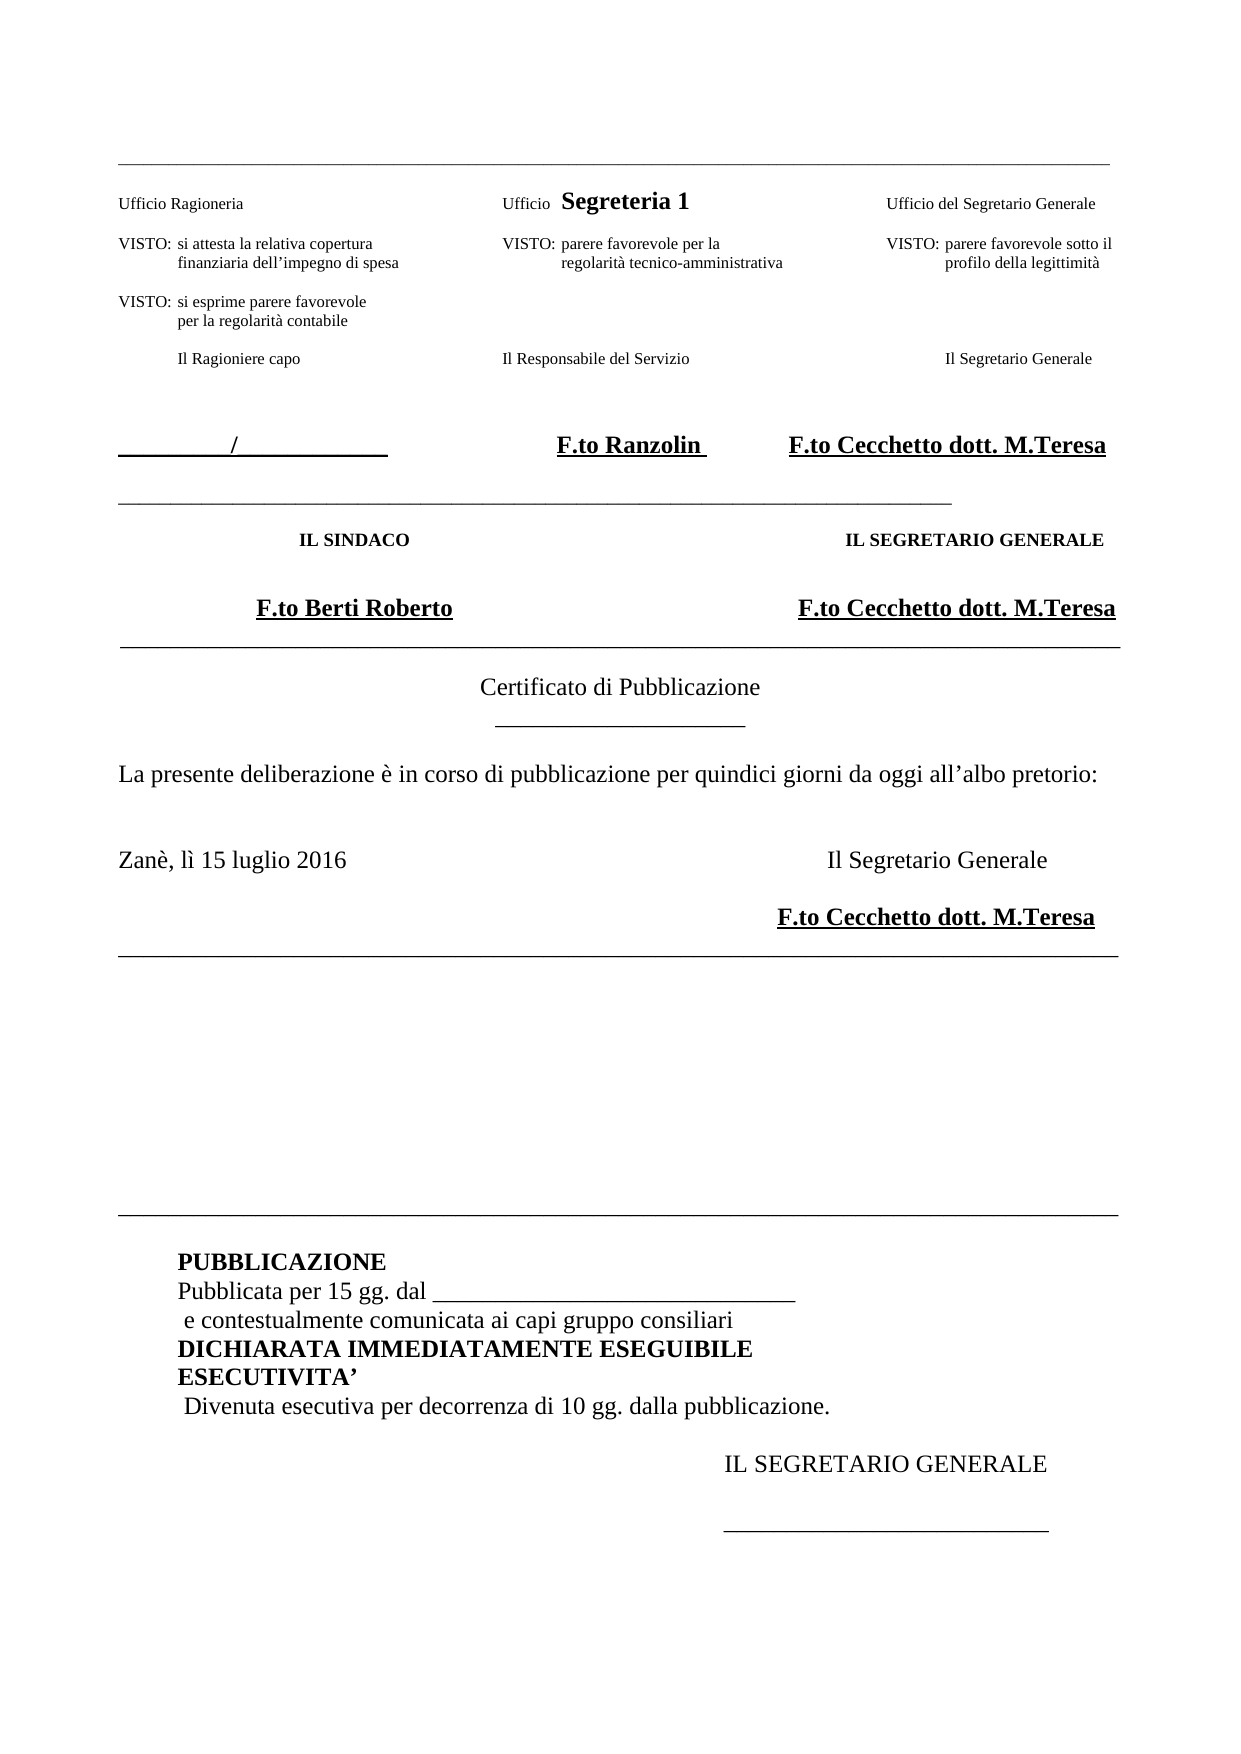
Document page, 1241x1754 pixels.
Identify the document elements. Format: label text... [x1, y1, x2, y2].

text ________________________________________________________________________________ [118, 483, 1122, 507]
text VISTO: si esprime parere favorevole [118, 291, 1122, 311]
text __________________________ [118, 1506, 1122, 1535]
text _________/____________ F.to Ranzolin F.to Cecchetto dott. M.Teresa [118, 430, 1122, 459]
text per la regolarità contabile [118, 311, 1122, 330]
text Certificato di Pubblicazione [118, 672, 1122, 701]
text IL SEGRETARIO GENERALE [118, 1449, 1122, 1477]
text Zanè, lì 15 luglio 2016 Il Segretario Generale [118, 845, 1122, 874]
text Divenuta esecutiva per decorrenza di 10 gg. dalla pubblicazione. [118, 1391, 1122, 1420]
text Pubblicata per 15 gg. dal _____________________________ [118, 1276, 1122, 1305]
text finanziaria dell’impegno di spesa regolarità tecnico-amministrativa profilo della legittimità [118, 253, 1122, 272]
text ________________________________________________________________________________ [118, 1190, 1122, 1219]
text DICHIARATA IMMEDIATAMENTE ESEGUIBILE [118, 1334, 1122, 1362]
text ____________________ [118, 701, 1122, 730]
text PUBBLICAZIONE [118, 1247, 1122, 1276]
text F.to Berti Roberto F.to Cecchetto dott. M.Teresa [118, 593, 1122, 622]
text VISTO: si attesta la relativa copertura VISTO: parere favorevole per la VISTO: parere favorevole sotto il [118, 234, 1122, 253]
text F.to Cecchetto dott. M.Teresa ________________________________________________________________________________ [118, 902, 1122, 960]
text e contestualmente comunicata ai capi gruppo consiliari [118, 1305, 1122, 1334]
text Ufficio Ragioneria Ufficio Segreteria 1 Ufficio del Segretario Generale [118, 186, 1122, 215]
text La presente deliberazione è in corso di pubblicazione per quindici giorni da oggi all’albo pretorio: [118, 759, 1122, 787]
text _______________________________________________________________________________________________________________________ [118, 148, 1122, 167]
text Il Ragioniere capo Il Responsabile del Servizio Il Segretario Generale [118, 349, 1122, 368]
text ________________________________________________________________________________ [118, 622, 1122, 651]
text ESECUTIVITA’ [118, 1362, 1122, 1391]
text IL SINDACO IL SEGRETARIO GENERALE [118, 529, 1122, 550]
